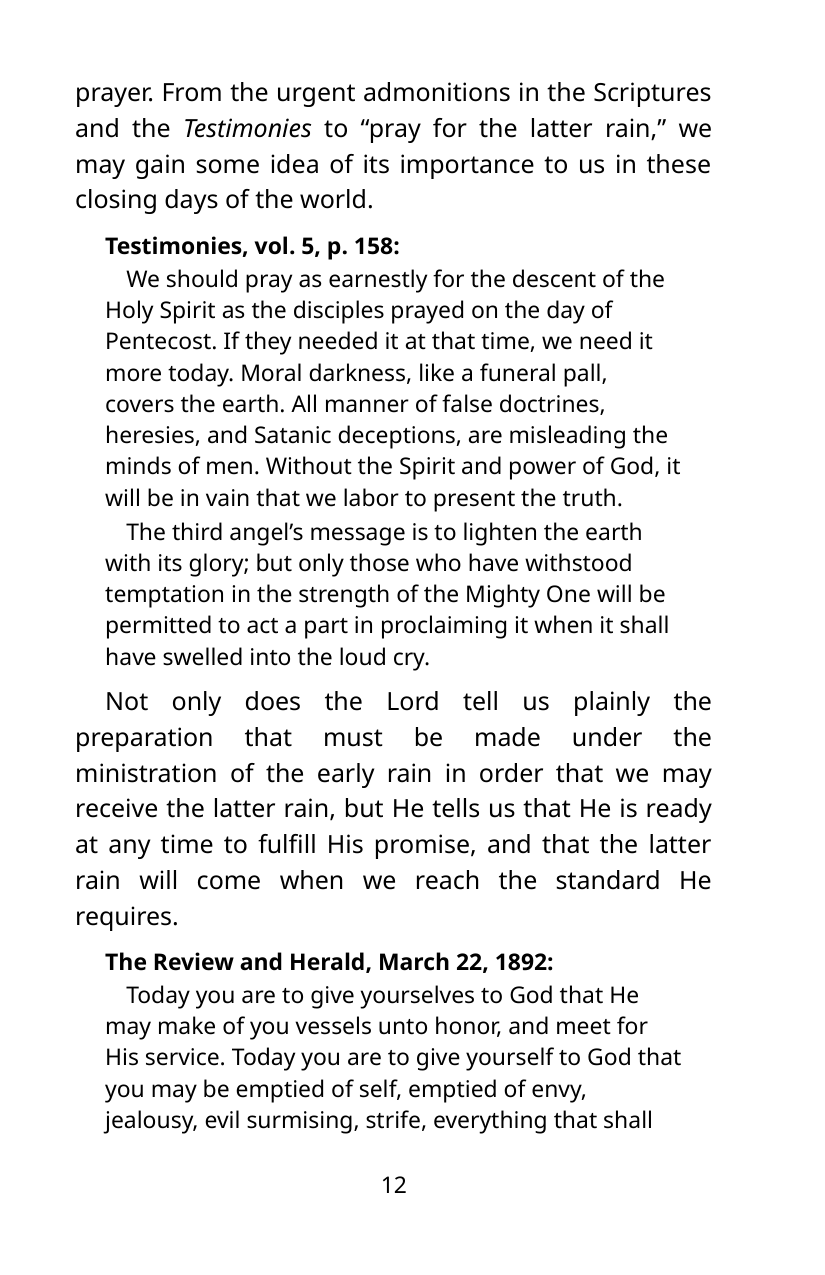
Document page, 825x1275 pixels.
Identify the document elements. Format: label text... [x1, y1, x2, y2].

text prayer. From the urgent admonitions in the Scriptures and the Testimonies to “pray for the latter rain,” we may gain some idea of its importance to us in these closing days of the world. [75, 75, 712, 216]
text Today you are to give yourselves to God that He may make of you vessels unto honor, and meet for His service. Today you are to give yourself to God that you may be emptied of self, emptied of envy, jealousy, evil surmising, strife, everything that shall [105, 979, 682, 1135]
text The Review and Herald, March 22, 1892: [105, 946, 712, 977]
text We should pray as earnestly for the descent of the Holy Spirit as the disciples prayed on the day of Pentecost. If they needed it at that time, we need it more today. Moral darkness, like a funeral pall, covers the earth. All manner of false doctrines, heresies, and Satanic deceptions, are misleading the minds of men. Without the Spirit and power of God, it will be in vain that we labor to present the truth. [105, 263, 682, 513]
text Testimonies, vol. 5, p. 158: [105, 230, 712, 261]
text Not only does the Lord tell us plainly the preparation that must be made under the ministration of the early rain in order that we may receive the latter rain, but He tells us that He is ready at any time to fulfill His promise, and that the latter rain will come when we reach the standard He requires. [75, 684, 712, 932]
text The third angel’s message is to lighten the earth with its glory; but only those who have withstood temptation in the strength of the Mighty One will be permitted to act a part in proclaiming it when it shall have swelled into the loud cry. [105, 516, 682, 672]
